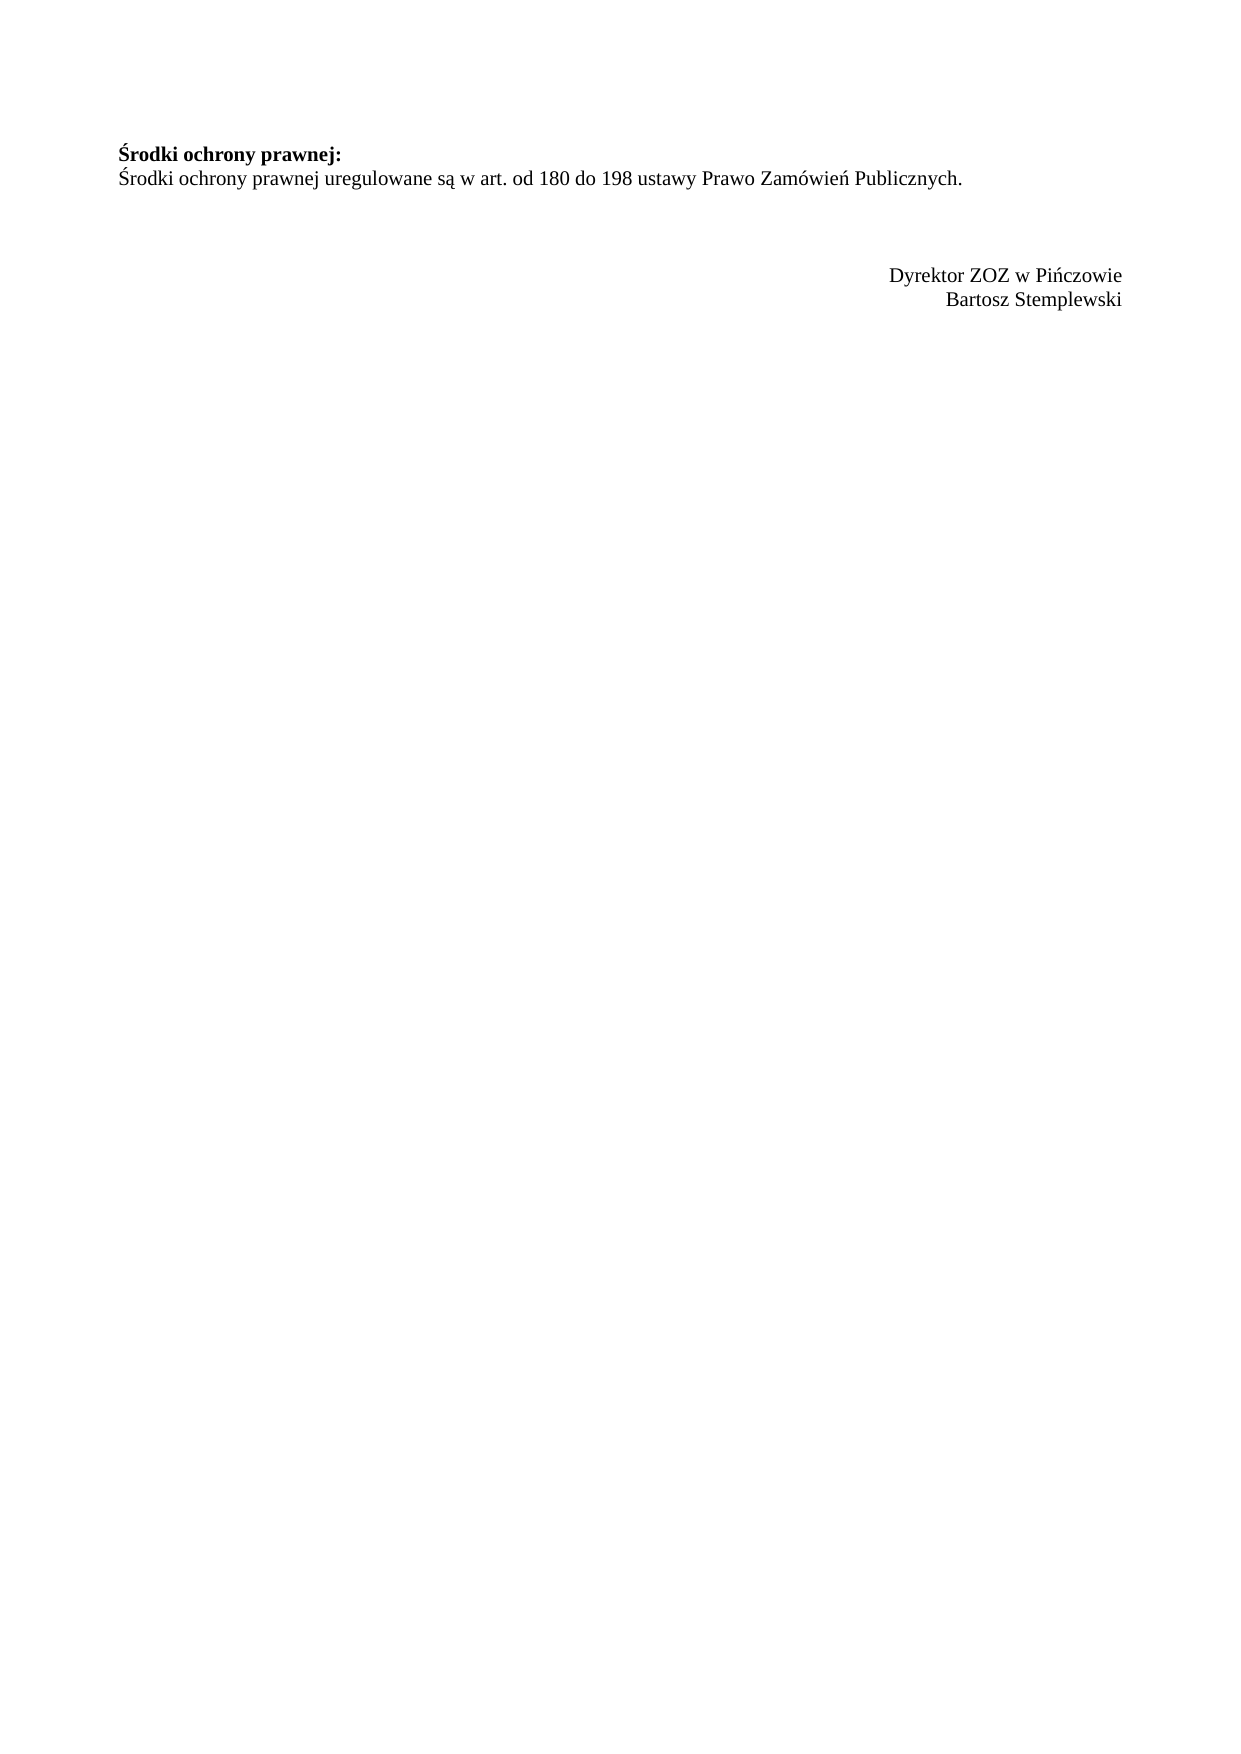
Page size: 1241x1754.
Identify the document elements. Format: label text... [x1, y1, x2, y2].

text Dyrektor ZOZ w Pińczowie [118, 262, 1122, 287]
text Bartosz Stemplewski [118, 287, 1122, 311]
text Środki ochrony prawnej: [118, 142, 1122, 166]
text Środki ochrony prawnej uregulowane są w art. od 180 do 198 ustawy Prawo Zamówień Publicznych. [118, 166, 1122, 190]
